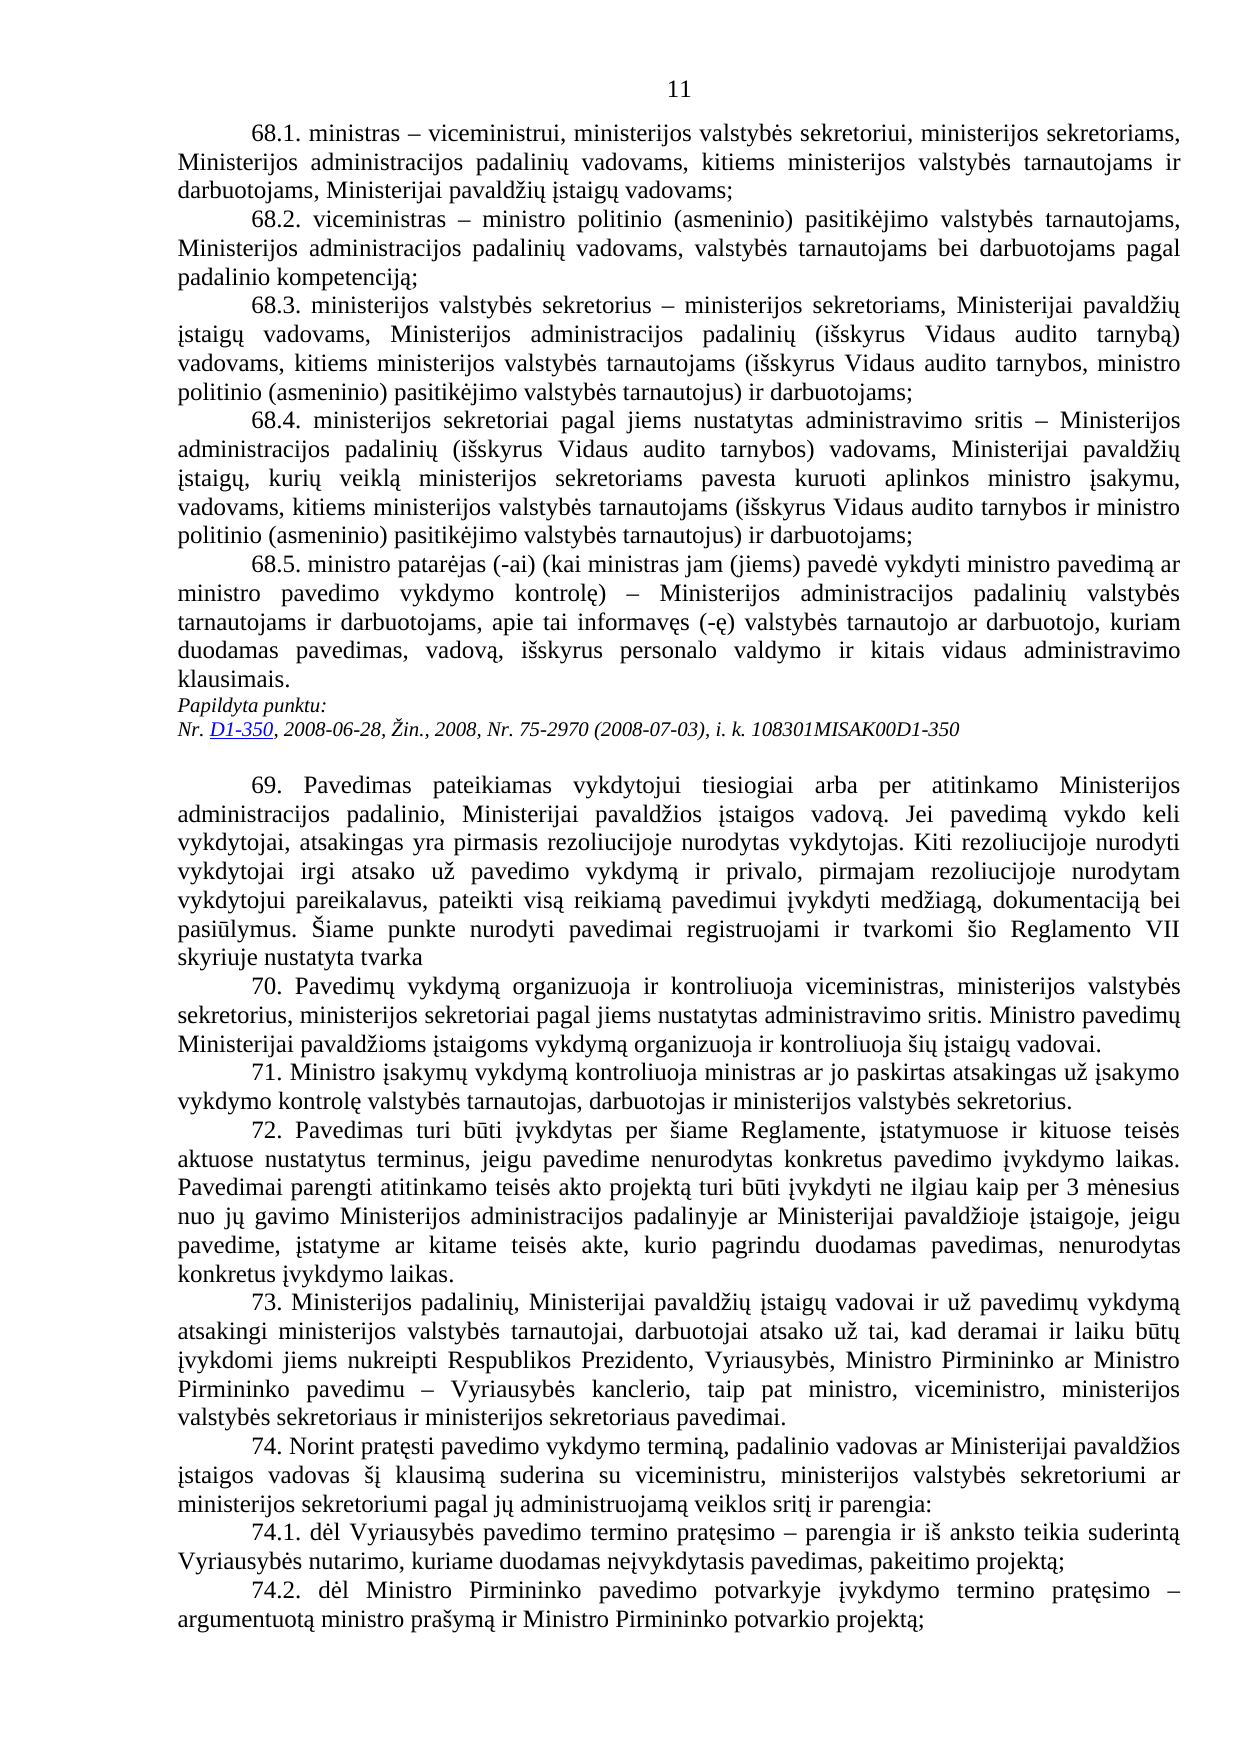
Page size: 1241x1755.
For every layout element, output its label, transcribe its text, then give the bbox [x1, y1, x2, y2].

text 68.2. viceministras – ministro politinio (asmeninio) pasitikėjimo valstybės tarnautojams, Ministerijos administracijos padalinių vadovams, valstybės tarnautojams bei darbuotojams pagal padalinio kompetenciją; [177, 204, 1181, 291]
text 74.2. dėl Ministro Pirmininko pavedimo potvarkyje įvykdymo termino pratęsimo – argumentuotą ministro prašymą ir Ministro Pirmininko potvarkio projektą; [177, 1575, 1181, 1632]
text 68.3. ministerijos valstybės sekretorius – ministerijos sekretoriams, Ministerijai pavaldžių įstaigų vadovams, Ministerijos administracijos padalinių (išskyrus Vidaus audito tarnybą) vadovams, kitiems ministerijos valstybės tarnautojams (išskyrus Vidaus audito tarnybos, ministro politinio (asmeninio) pasitikėjimo valstybės tarnautojus) ir darbuotojams; [177, 291, 1181, 406]
text Nr. D1-350, 2008-06-28, Žin., 2008, Nr. 75-2970 (2008-07-03), i. k. 108301MISAK00D1-350 [177, 717, 1181, 741]
text 74. Norint pratęsti pavedimo vykdymo terminą, padalinio vadovas ar Ministerijai pavaldžios įstaigos vadovas šį klausimą suderina su viceministru, ministerijos valstybės sekretoriumi ar ministerijos sekretoriumi pagal jų administruojamą veiklos sritį ir parengia: [177, 1431, 1181, 1517]
text 74.1. dėl Vyriausybės pavedimo termino pratęsimo – parengia ir iš anksto teikia suderintą Vyriausybės nutarimo, kuriame duodamas neįvykdytasis pavedimas, pakeitimo projektą; [177, 1517, 1181, 1575]
text 72. Pavedimas turi būti įvykdytas per šiame Reglamente, įstatymuose ir kituose teisės aktuose nustatytus terminus, jeigu pavedime nenurodytas konkretus pavedimo įvykdymo laikas. Pavedimai parengti atitinkamo teisės akto projektą turi būti įvykdyti ne ilgiau kaip per 3 mėnesius nuo jų gavimo Ministerijos administracijos padalinyje ar Ministerijai pavaldžioje įstaigoje, jeigu pavedime, įstatyme ar kitame teisės akte, kurio pagrindu duodamas pavedimas, nenurodytas konkretus įvykdymo laikas. [177, 1115, 1181, 1287]
text 68.4. ministerijos sekretoriai pagal jiems nustatytas administravimo sritis – Ministerijos administracijos padalinių (išskyrus Vidaus audito tarnybos) vadovams, Ministerijai pavaldžių įstaigų, kurių veiklą ministerijos sekretoriams pavesta kuruoti aplinkos ministro įsakymu, vadovams, kitiems ministerijos valstybės tarnautojams (išskyrus Vidaus audito tarnybos ir ministro politinio (asmeninio) pasitikėjimo valstybės tarnautojus) ir darbuotojams; [177, 406, 1181, 549]
text 69. Pavedimas pateikiamas vykdytojui tiesiogiai arba per atitinkamo Ministerijos administracijos padalinio, Ministerijai pavaldžios įstaigos vadovą. Jei pavedimą vykdo keli vykdytojai, atsakingas yra pirmasis rezoliucijoje nurodytas vykdytojas. Kiti rezoliucijoje nurodyti vykdytojai irgi atsako už pavedimo vykdymą ir privalo, pirmajam rezoliucijoje nurodytam vykdytojui pareikalavus, pateikti visą reikiamą pavedimui įvykdyti medžiagą, dokumentaciją bei pasiūlymus. Šiame punkte nurodyti pavedimai registruojami ir tvarkomi šio Reglamento VII skyriuje nustatyta tvarka [177, 770, 1181, 971]
text 70. Pavedimų vykdymą organizuoja ir kontroliuoja viceministras, ministerijos valstybės sekretorius, ministerijos sekretoriai pagal jiems nustatytas administravimo sritis. Ministro pavedimų Ministerijai pavaldžioms įstaigoms vykdymą organizuoja ir kontroliuoja šių įstaigų vadovai. [177, 971, 1181, 1057]
text 73. Ministerijos padalinių, Ministerijai pavaldžių įstaigų vadovai ir už pavedimų vykdymą atsakingi ministerijos valstybės tarnautojai, darbuotojai atsako už tai, kad deramai ir laiku būtų įvykdomi jiems nukreipti Respublikos Prezidento, Vyriausybės, Ministro Pirmininko ar Ministro Pirmininko pavedimu – Vyriausybės kanclerio, taip pat ministro, viceministro, ministerijos valstybės sekretoriaus ir ministerijos sekretoriaus pavedimai. [177, 1287, 1181, 1431]
text 68.5. ministro patarėjas (-ai) (kai ministras jam (jiems) pavedė vykdyti ministro pavedimą ar ministro pavedimo vykdymo kontrolę) – Ministerijos administracijos padalinių valstybės tarnautojams ir darbuotojams, apie tai informavęs (-ę) valstybės tarnautojo ar darbuotojo, kuriam duodamas pavedimas, vadovą, išskyrus personalo valdymo ir kitais vidaus administravimo klausimais. [177, 549, 1181, 693]
text Papildyta punktu: [177, 693, 1181, 717]
text 68.1. ministras – viceministrui, ministerijos valstybės sekretoriui, ministerijos sekretoriams, Ministerijos administracijos padalinių vadovams, kitiems ministerijos valstybės tarnautojams ir darbuotojams, Ministerijai pavaldžių įstaigų vadovams; [177, 118, 1181, 204]
text 71. Ministro įsakymų vykdymą kontroliuoja ministras ar jo paskirtas atsakingas už įsakymo vykdymo kontrolę valstybės tarnautojas, darbuotojas ir ministerijos valstybės sekretorius. [177, 1057, 1181, 1115]
